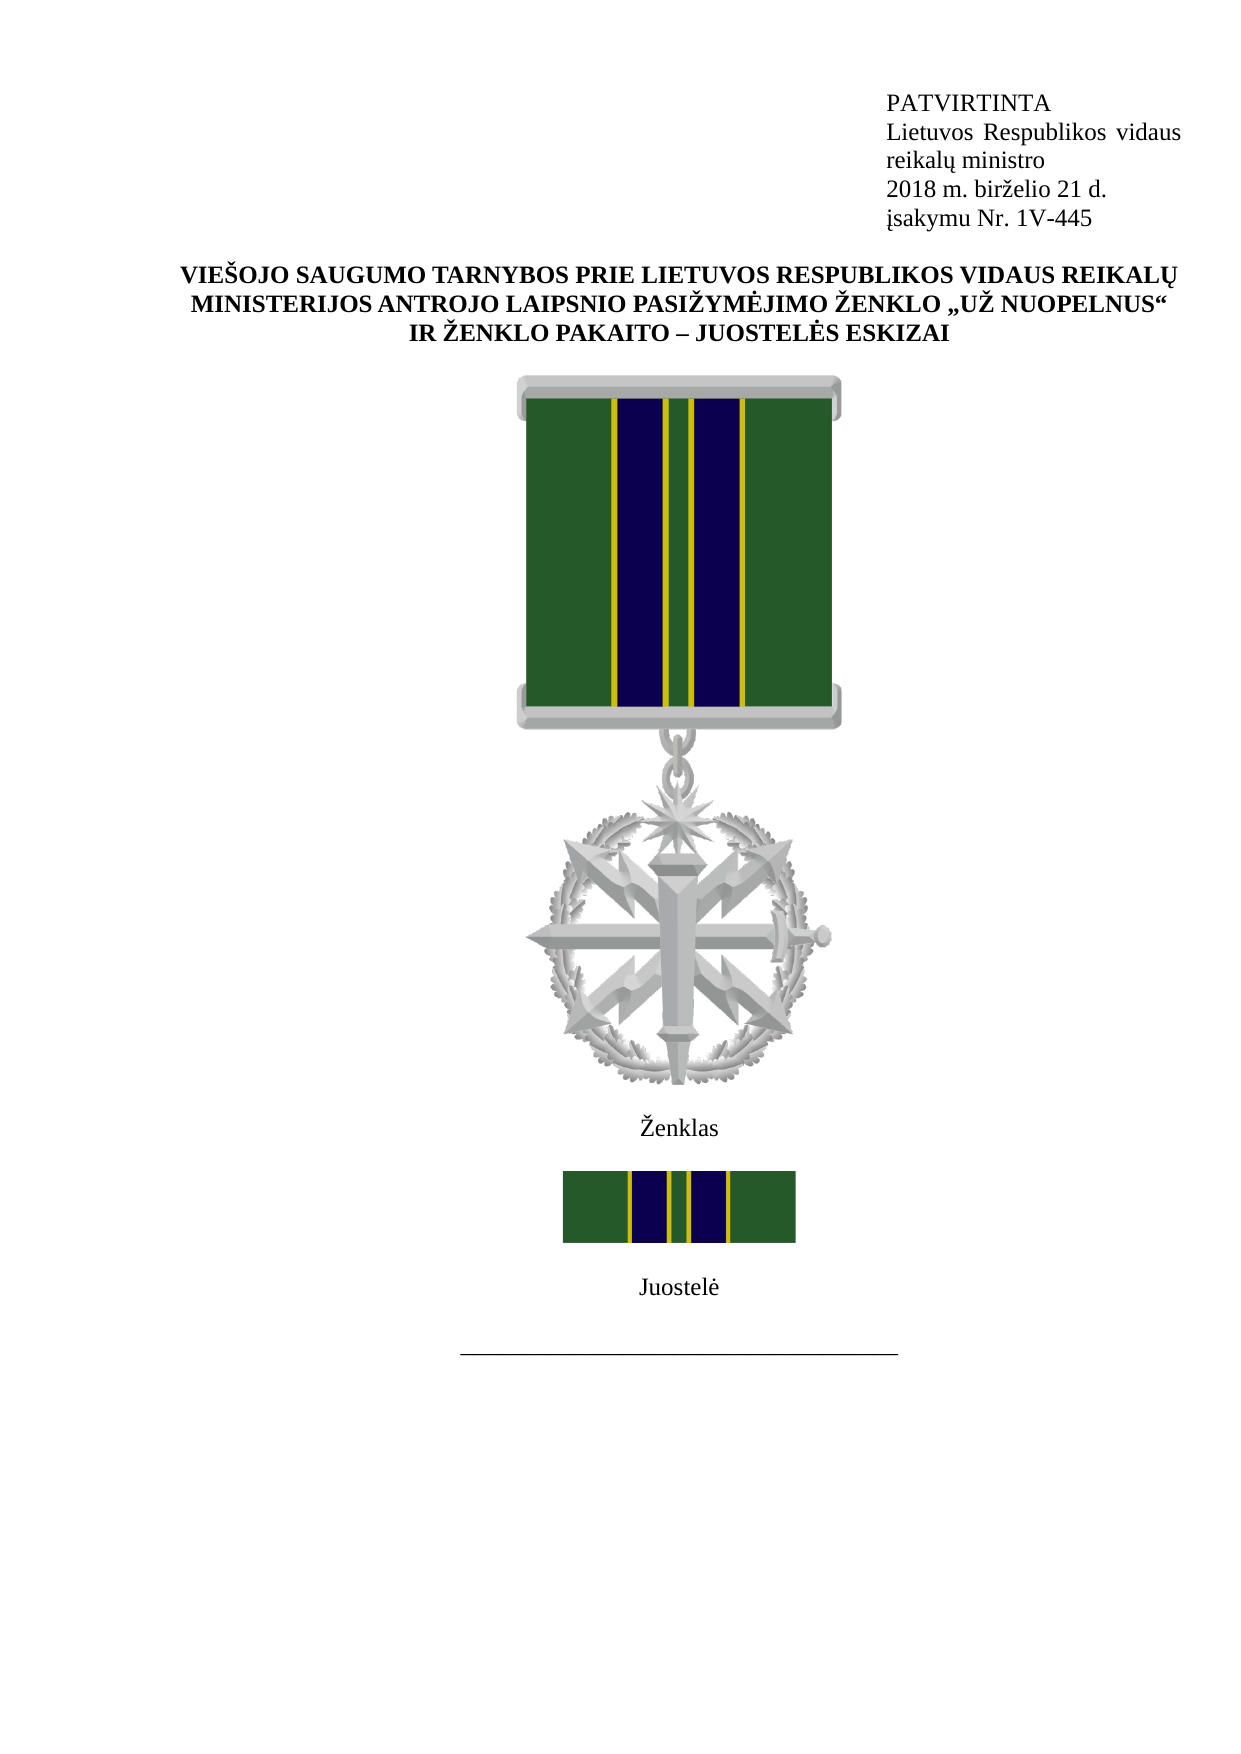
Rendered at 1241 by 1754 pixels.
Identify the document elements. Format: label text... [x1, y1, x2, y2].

text Lietuvos Respublikos vidaus reikalų ministro [886, 117, 1181, 174]
text PATVIRTINTA [886, 88, 1181, 117]
text Viešojo saugumo tarnybos prie LIETUVOS RESPUBLIKOS vidaus reikalų ministerijos antrojo laipsnio pasižymėjimo ženklo „už nuopelnus“ ir ženklo pakaito – juostelės eskizai [177, 260, 1181, 347]
text ___________________________________ [177, 1329, 1181, 1358]
text įsakymu Nr. 1V-445 [886, 203, 1181, 232]
text Juostelė [177, 1272, 1181, 1300]
text 2018 m. birželio 21 d. [886, 174, 1181, 203]
text Ženklas [177, 1113, 1181, 1142]
